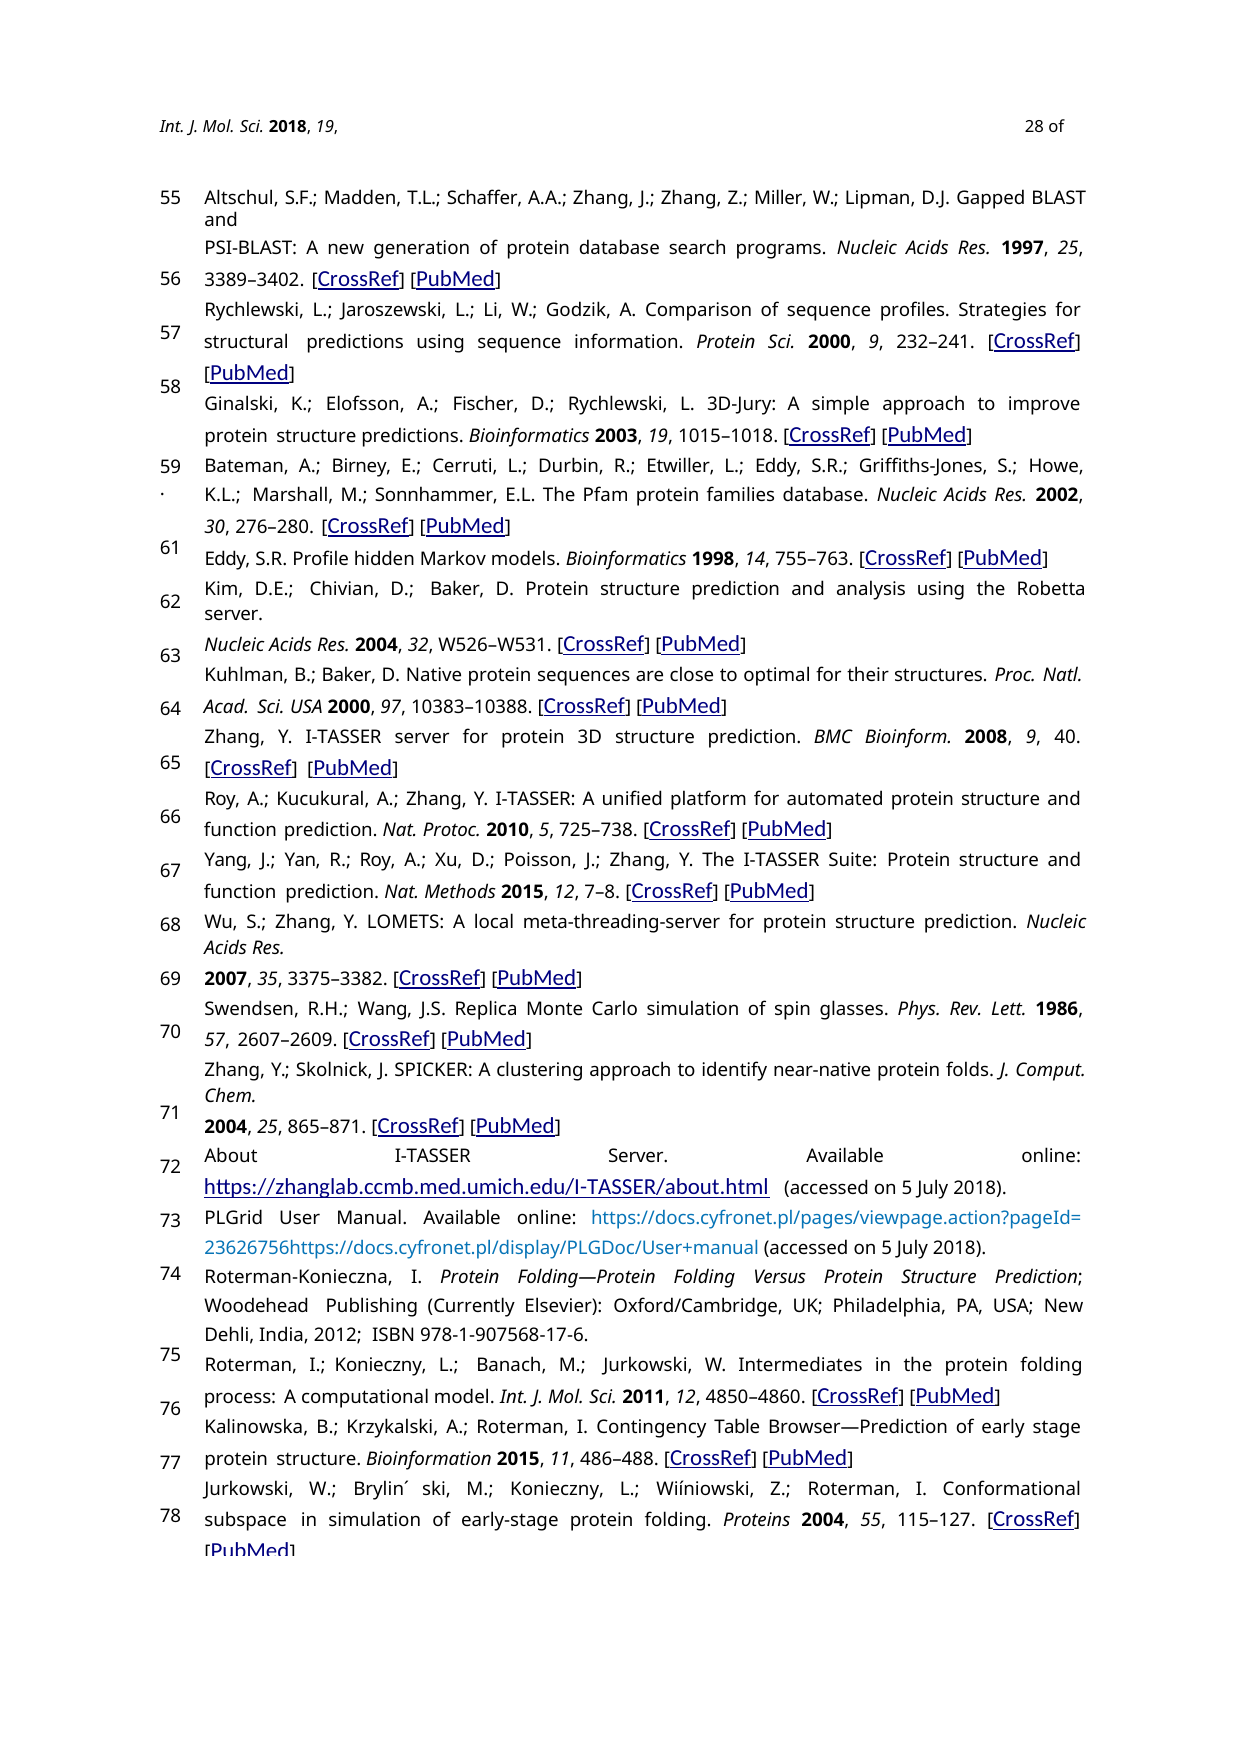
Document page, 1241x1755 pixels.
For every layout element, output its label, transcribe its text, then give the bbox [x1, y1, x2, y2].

text Ginalski, K.; Elofsson, A.; Fischer, D.; Rychlewski, L. 3D-Jury: A simple approach to improve protein structure predictions. Bioinformatics 2003, 19, 1015–1018. [CrossRef] [PubMed] [204, 390, 1081, 448]
text 71. [159, 1102, 185, 1125]
text Kuhlman, B.; Baker, D. Native protein sequences are close to optimal for their structures. Proc. Natl. Acad. Sci. USA 2000, 97, 10383–10388. [CrossRef] [PubMed] [204, 661, 1083, 719]
text 55. [159, 187, 185, 210]
text Jurkowski, W.; Brylin´ ski, M.; Konieczny, L.; Wiíniowski, Z.; Roterman, I. Conformational subspace in simulation of early-stage protein folding. Proteins 2004, 55, 115–127. [CrossRef] [PubMed] [204, 1475, 1081, 1555]
text 63. [159, 645, 185, 668]
text Roterman, I.; Konieczny, L.; Banach, M.; Jurkowski, W. Intermediates in the protein folding process: A computational model. Int. J. Mol. Sci. 2011, 12, 4850–4860. [CrossRef] [PubMed] [203, 1351, 1083, 1409]
text Kalinowska, B.; Krzykalski, A.; Roterman, I. Contingency Table Browser—Prediction of early stage protein structure. Bioinformation 2015, 11, 486–488. [CrossRef] [PubMed] [204, 1413, 1081, 1471]
text 57. [159, 322, 185, 345]
text 64. [159, 698, 185, 721]
text 56. [159, 268, 185, 291]
text Roy, A.; Kucukural, A.; Zhang, Y. I-TASSER: A unified platform for automated protein structure and function prediction. Nat. Protoc. 2010, 5, 725–738. [CrossRef] [PubMed] [204, 785, 1081, 843]
text Eddy, S.R. Profile hidden Markov models. Bioinformatics 1998, 14, 755–763. [CrossRef] [PubMed] [204, 543, 1086, 571]
text 62. [159, 591, 185, 614]
text 59. [159, 456, 185, 500]
text 2007, 35, 3375–3382. [CrossRef] [PubMed] [204, 963, 1086, 991]
text Swendsen, R.H.; Wang, J.S. Replica Monte Carlo simulation of spin glasses. Phys. Rev. Lett. 1986, 57, 2607–2609. [CrossRef] [PubMed] [204, 995, 1083, 1052]
text 67. [159, 860, 185, 883]
text Int. J. Mol. Sci. 2018, 19, 2910 [159, 116, 370, 137]
text 78. [159, 1505, 185, 1528]
text PLGrid User Manual. Available online: https://docs.cyfronet.pl/pages/viewpage.action?pageId= 23626756https://docs.cyfronet.pl/display/PLGDoc/User+manual (accessed on 5 July 2018). [204, 1205, 1081, 1259]
text 76. [159, 1398, 185, 1421]
text 66. [159, 806, 185, 829]
text 68. [159, 914, 185, 937]
text 58. [159, 376, 185, 399]
text PSI-BLAST: A new generation of protein database search programs. Nucleic Acids Res. 1997, 25, 3389–3402. [CrossRef] [PubMed] [204, 234, 1084, 292]
text 75. [159, 1344, 185, 1367]
text 69. [159, 967, 185, 990]
text 70. [159, 1021, 185, 1044]
text 65. [159, 752, 185, 775]
text Yang, J.; Yan, R.; Roy, A.; Xu, D.; Poisson, J.; Zhang, Y. The I-TASSER Suite: Protein structure and function prediction. Nat. Methods 2015, 12, 7–8. [CrossRef] [PubMed] [204, 847, 1081, 904]
text Wu, S.; Zhang, Y. LOMETS: A local meta-threading-server for protein structure prediction. Nucleic Acids Res. [204, 909, 1086, 960]
text Zhang, Y.; Skolnick, J. SPICKER: A clustering approach to identify near-native protein folds. J. Comput. Chem. [204, 1057, 1086, 1108]
text 72. [159, 1156, 185, 1179]
text Zhang, Y. I-TASSER server for protein 3D structure prediction. BMC Bioinform. 2008, 9, 40. [CrossRef] [PubMed] [204, 723, 1081, 781]
text 28 of 29 [1024, 116, 1083, 137]
text 61. [159, 537, 185, 560]
text Kim, D.E.; Chivian, D.; Baker, D. Protein structure prediction and analysis using the Robetta server. [204, 575, 1086, 626]
text 77. [159, 1452, 185, 1474]
text Rychlewski, L.; Jaroszewski, L.; Li, W.; Godzik, A. Comparison of sequence profiles. Strategies for structural predictions using sequence information. Protein Sci. 2000, 9, 232–241. [CrossRef] [PubMed] [204, 296, 1081, 386]
text 2004, 25, 865–871. [CrossRef] [PubMed] [204, 1111, 1086, 1139]
text Bateman, A.; Birney, E.; Cerruti, L.; Durbin, R.; Etwiller, L.; Eddy, S.R.; Griffiths-Jones, S.; Howe, K.L.; Marshall, M.; Sonnhammer, E.L. The Pfam protein families database. Nucleic Acids Res. 2002, 30, 276–280. [CrossRef] [PubMed] [204, 452, 1084, 539]
text About I-TASSER Server. Available online: https://zhanglab.ccmb.med.umich.edu/I-TASSER/about.html (accessed on 5 July 2018). [204, 1143, 1081, 1201]
text Roterman-Konieczna, I. Protein Folding—Protein Folding Versus Protein Structure Prediction; Woodehead Publishing (Currently Elsevier): Oxford/Cambridge, UK; Philadelphia, PA, USA; New Dehli, India, 2012; ISBN 978-1-907568-17-6. [204, 1263, 1083, 1347]
text 73. [159, 1209, 185, 1232]
text Altschul, S.F.; Madden, T.L.; Schaffer, A.A.; Zhang, J.; Zhang, Z.; Miller, W.; Lipman, D.J. Gapped BLAST and [204, 187, 1086, 231]
text Nucleic Acids Res. 2004, 32, W526–W531. [CrossRef] [PubMed] [204, 629, 1086, 658]
text 74. [159, 1263, 185, 1286]
